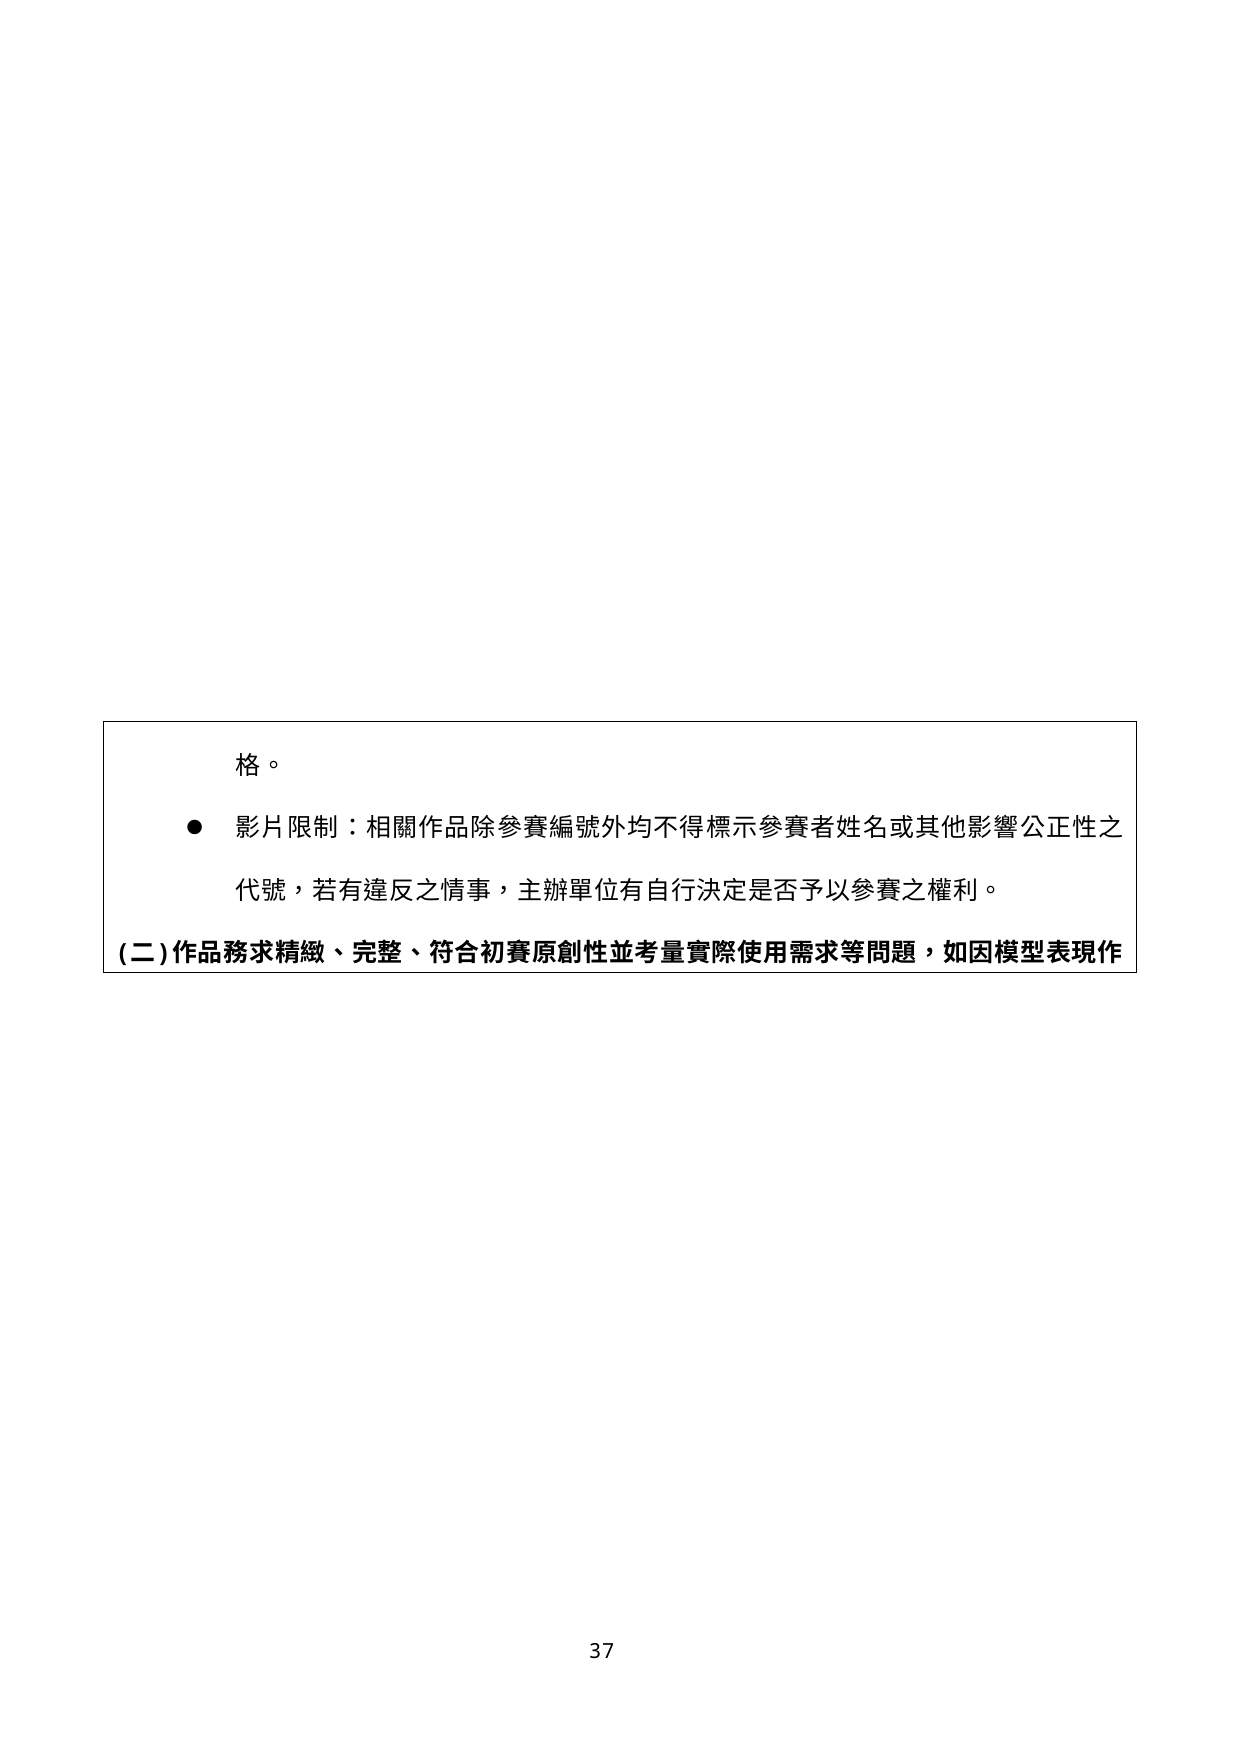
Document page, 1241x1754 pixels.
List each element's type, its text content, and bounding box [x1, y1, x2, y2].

table_cell (一)複賽入圍作品繳交：（共2套） 2024年10月16日(三)17:00前繳交複賽參賽作品二套【參賽作品1：1成衣】 二套須為初選繳交四張服裝設計圖之其中二套服裝完成品，以及四套服裝設計機械圖稿(同初賽繳交之四套服裝設計圖稿)，並錄製60秒作品介紹短片一支。 影片格式請用MOV、MP4、MXF 格式，解析度HD規格1920x1080以上規格。 影片限制：相關作品除參賽編號外均不得標示參賽者姓名或其他影響公正性之代號，若有違反之情事，主辦單位有自行決定是否予以參賽之權利。 (二)作品務求精緻、完整、符合初賽原創性並考量實際使用需求等問題，如因模型表現作品以致影響比賽評分，需由參賽者自行負責。 ★服飾設計＊參考尺寸表（單位：英吋，以下為裸身尺寸將會視實際狀況略作調整） ◎女--高度約168～178公分 ◎男--高度約178～188公分 凡依規定入圍者「智慧財產權聲明書」(附件五)、「勞務報酬簽收單」(附件七)、「個人帳戶資料表」(附件八) 、市場量產規劃說明表（附件九），一併以郵寄掛號或親自送達方式繳交至伊林娛樂股份有限公司(100台北市中正區中華路一段51號1樓)。 作品繳交完成得以申請補助材料費用，二套共10,000元(含稅)。未依規定繳交者，視同放棄複賽參賽，不得申請製作補助費用。由執行單位通知取消其參賽資格。入圍補助費用屬個人所得稅，執行單位擁有審核與發放費用權限，請參賽者詳填資料。 [104, 722, 1136, 972]
